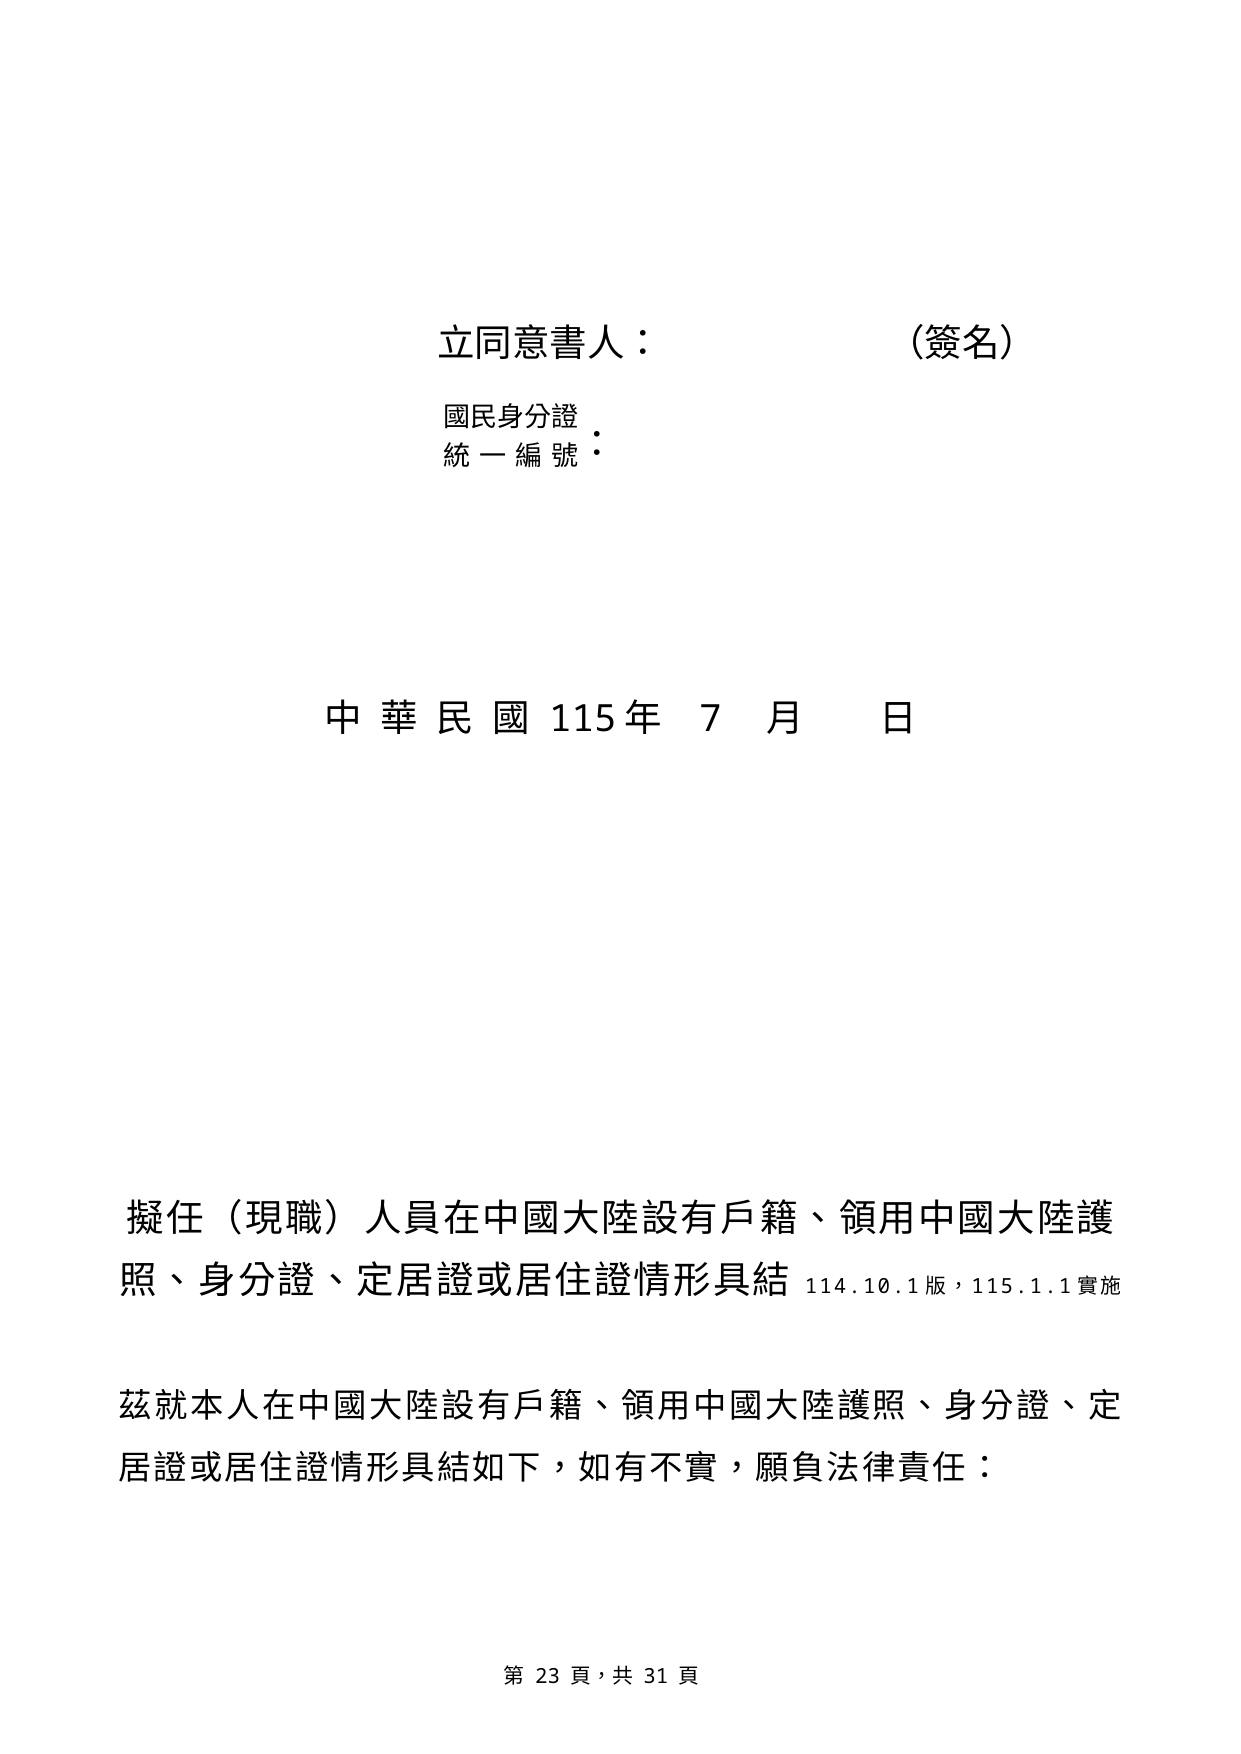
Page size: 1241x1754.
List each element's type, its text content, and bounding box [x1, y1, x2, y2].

text 擬任（現職）人員在中國大陸設有戶籍、領用中國大陸護照、身分證、定居證或居住證情形具結 114.10.1版，115.1.1實施 [118, 1173, 1122, 1298]
text 茲就本人在中國大陸設有戶籍、領用中國大陸護照、身分證、定居證或居住證情形具結如下，如有不實，願負法律責任： [118, 1361, 1122, 1486]
text 立同意書人： （簽名） [118, 298, 1122, 361]
text 國民身分證統一編號： [118, 361, 1122, 486]
text 中 華 民 國 115年 7 月 日 [118, 673, 1122, 736]
